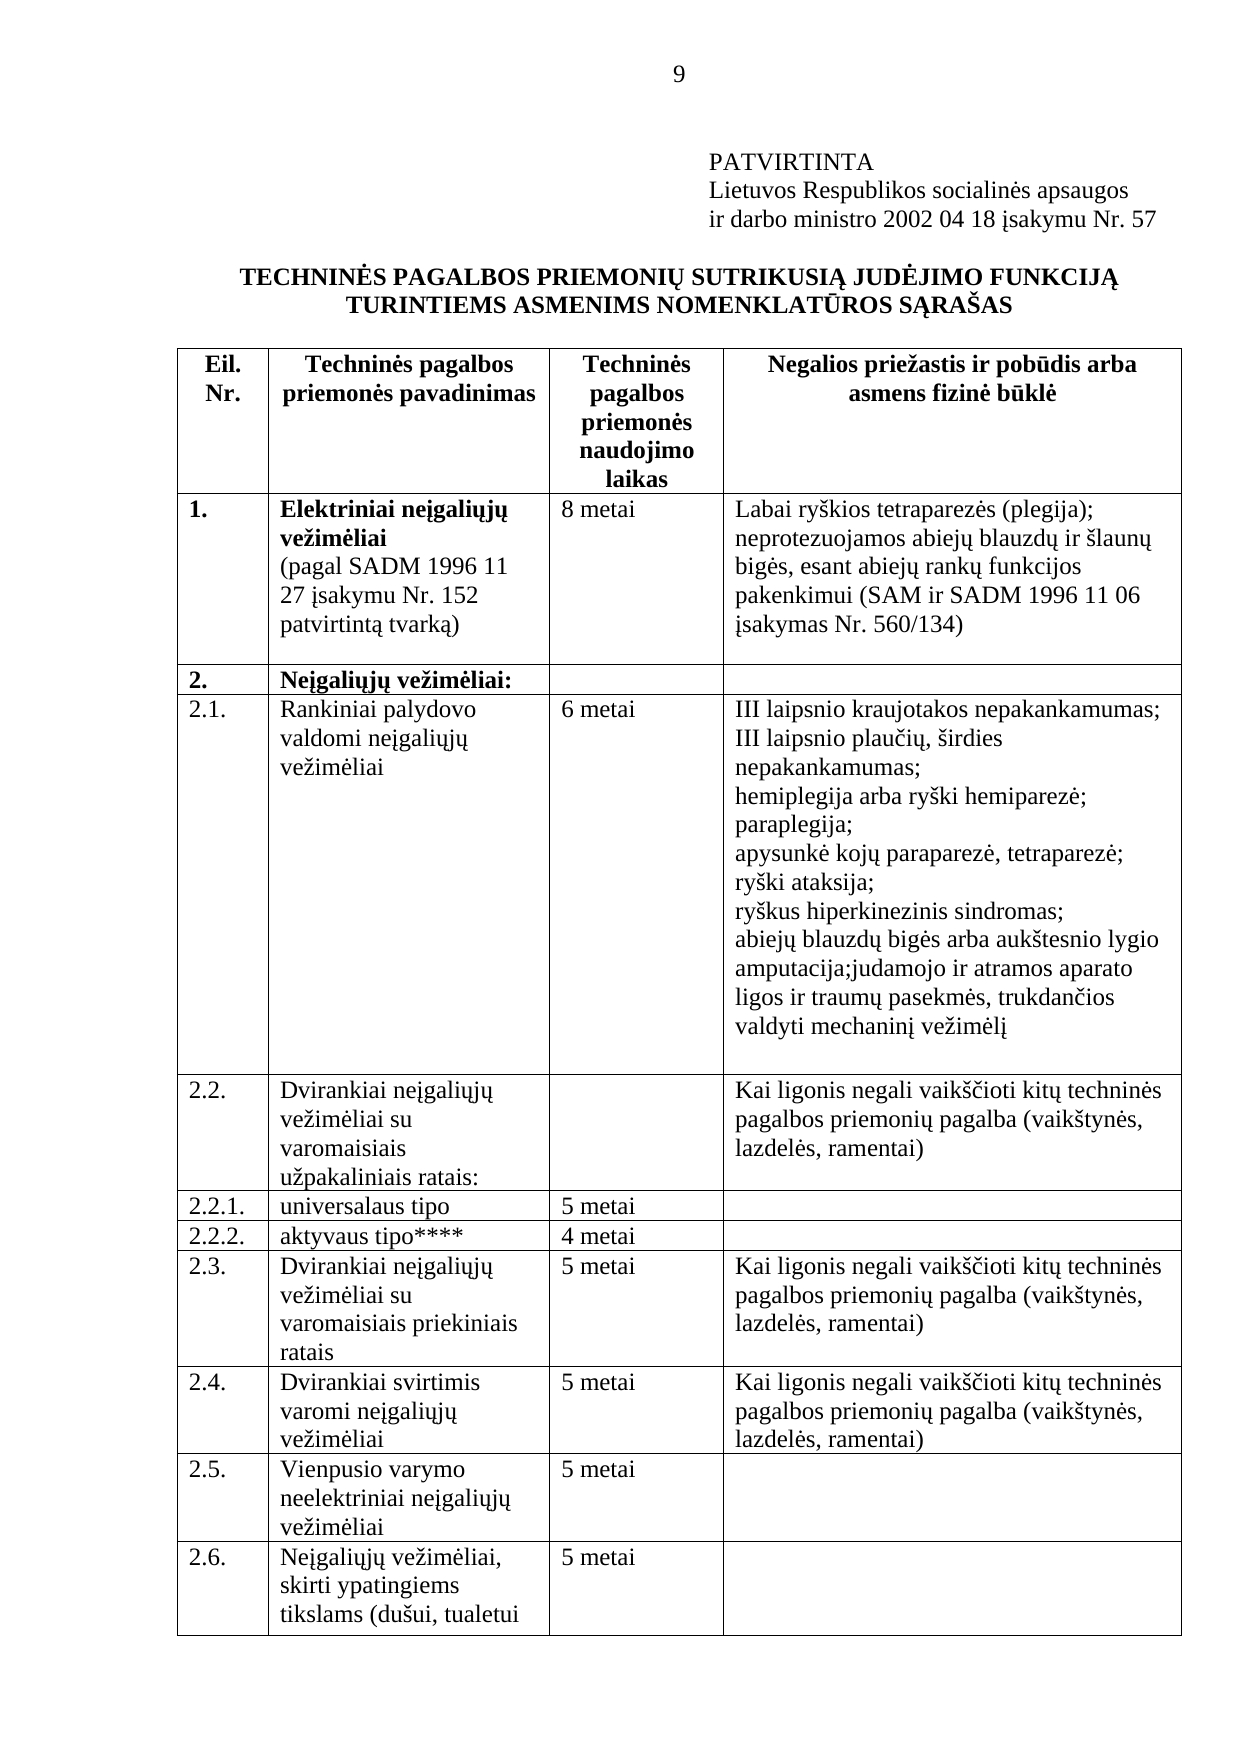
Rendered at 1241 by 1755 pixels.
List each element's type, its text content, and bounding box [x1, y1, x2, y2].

table_cell 2.2.2. [178, 1221, 268, 1250]
text Lietuvos Respublikos socialinės apsaugos [177, 176, 1181, 204]
table_cell 2. [178, 665, 268, 693]
table_cell Dvirankiai neįgaliųjų vežimėliai su varomaisiais priekiniais ratais [269, 1251, 549, 1366]
table_header Negalios priežastis ir pobūdis arba asmens fizinė būklė [724, 349, 1181, 493]
table_cell Elektriniai neįgaliųjų vežimėliai (pagal SADM 1996 11 27 įsakymu Nr. 152 patvirtintą tvarką) [269, 494, 549, 664]
table_cell 2.1. [178, 695, 268, 1074]
table_cell [724, 1454, 1181, 1541]
table_cell [550, 1075, 723, 1190]
table_cell [724, 1191, 1181, 1220]
table_cell Neįgaliųjų vežimėliai: [269, 665, 549, 693]
table_cell Kai ligonis negali vaikščioti kitų techninės pagalbos priemonių pagalba (vaikštynės, lazdelės, ramentai) [724, 1251, 1181, 1366]
table_cell 5 metai [550, 1251, 723, 1366]
table_cell [724, 665, 1181, 693]
table_cell 2.2.1. [178, 1191, 268, 1220]
table_cell III laipsnio kraujotakos nepakankamumas; III laipsnio plaučių, širdies nepakankamumas; hemiplegija arba ryški hemiparezė; paraplegija; apysunkė kojų paraparezė, tetraparezė; ryški ataksija; ryškus hiperkinezinis sindromas; abiejų blauzdų bigės arba aukštesnio lygio amputacija;judamojo ir atramos aparato ligos ir traumų pasekmės, trukdančios valdyti mechaninį vežimėlį [724, 695, 1181, 1074]
table_cell universalaus tipo [269, 1191, 549, 1220]
table_cell [724, 1221, 1181, 1250]
table_cell 2.5. [178, 1454, 268, 1541]
table_cell 4 metai [550, 1221, 723, 1250]
table_cell aktyvaus tipo**** [269, 1221, 549, 1250]
table_cell 2.6. [178, 1542, 268, 1635]
table_cell Rankiniai palydovo valdomi neįgaliųjų vežimėliai [269, 695, 549, 1074]
table_cell Dvirankiai neįgaliųjų vežimėliai su varomaisiais užpakaliniais ratais: [269, 1075, 549, 1190]
table_cell [724, 1542, 1181, 1635]
table_cell 2.2. [178, 1075, 268, 1190]
table_cell Vienpusio varymo neelektriniai neįgaliųjų vežimėliai [269, 1454, 549, 1541]
table_cell Labai ryškios tetraparezės (plegija); neprotezuojamos abiejų blauzdų ir šlaunų bigės, esant abiejų rankų funkcijos pakenkimui (SAM ir SADM 1996 11 06 įsakymas Nr. 560/134) [724, 494, 1181, 664]
table_cell 5 metai [550, 1454, 723, 1541]
table_cell 5 metai [550, 1367, 723, 1453]
table_header Eil. Nr. [178, 349, 268, 493]
table_cell 5 metai [550, 1542, 723, 1635]
table_header Techninės pagalbos priemonės pavadinimas [269, 349, 549, 493]
table_cell Neįgaliųjų vežimėliai, skirti ypatingiems tikslams (dušui, tualetui [269, 1542, 549, 1635]
table_cell 6 metai [550, 695, 723, 1074]
text techninės pagalbos PRIEMONIŲ SUTRIKUSIĄ JUDĖJIMO FUNKCIJĄ TURINTIEMS ASMENIMS NOMENKLATŪROS SĄRAŠAS [177, 262, 1181, 319]
text ir darbo ministro 2002 04 18 įsakymu Nr. 57 [177, 204, 1181, 233]
table_cell Dvirankiai svirtimis varomi neįgaliųjų vežimėliai [269, 1367, 549, 1453]
text PATVIRTINTA [177, 147, 1181, 176]
table_cell Kai ligonis negali vaikščioti kitų techninės pagalbos priemonių pagalba (vaikštynės, lazdelės, ramentai) [724, 1367, 1181, 1453]
table_cell Kai ligonis negali vaikščioti kitų techninės pagalbos priemonių pagalba (vaikštynės, lazdelės, ramentai) [724, 1075, 1181, 1190]
table_cell 2.4. [178, 1367, 268, 1453]
table_cell [550, 665, 723, 693]
table_cell 1. [178, 494, 268, 664]
table_header Techninės pagalbos priemonės naudojimo laikas [550, 349, 723, 493]
table_cell 5 metai [550, 1191, 723, 1220]
table_cell 8 metai [550, 494, 723, 664]
table_cell 2.3. [178, 1251, 268, 1366]
